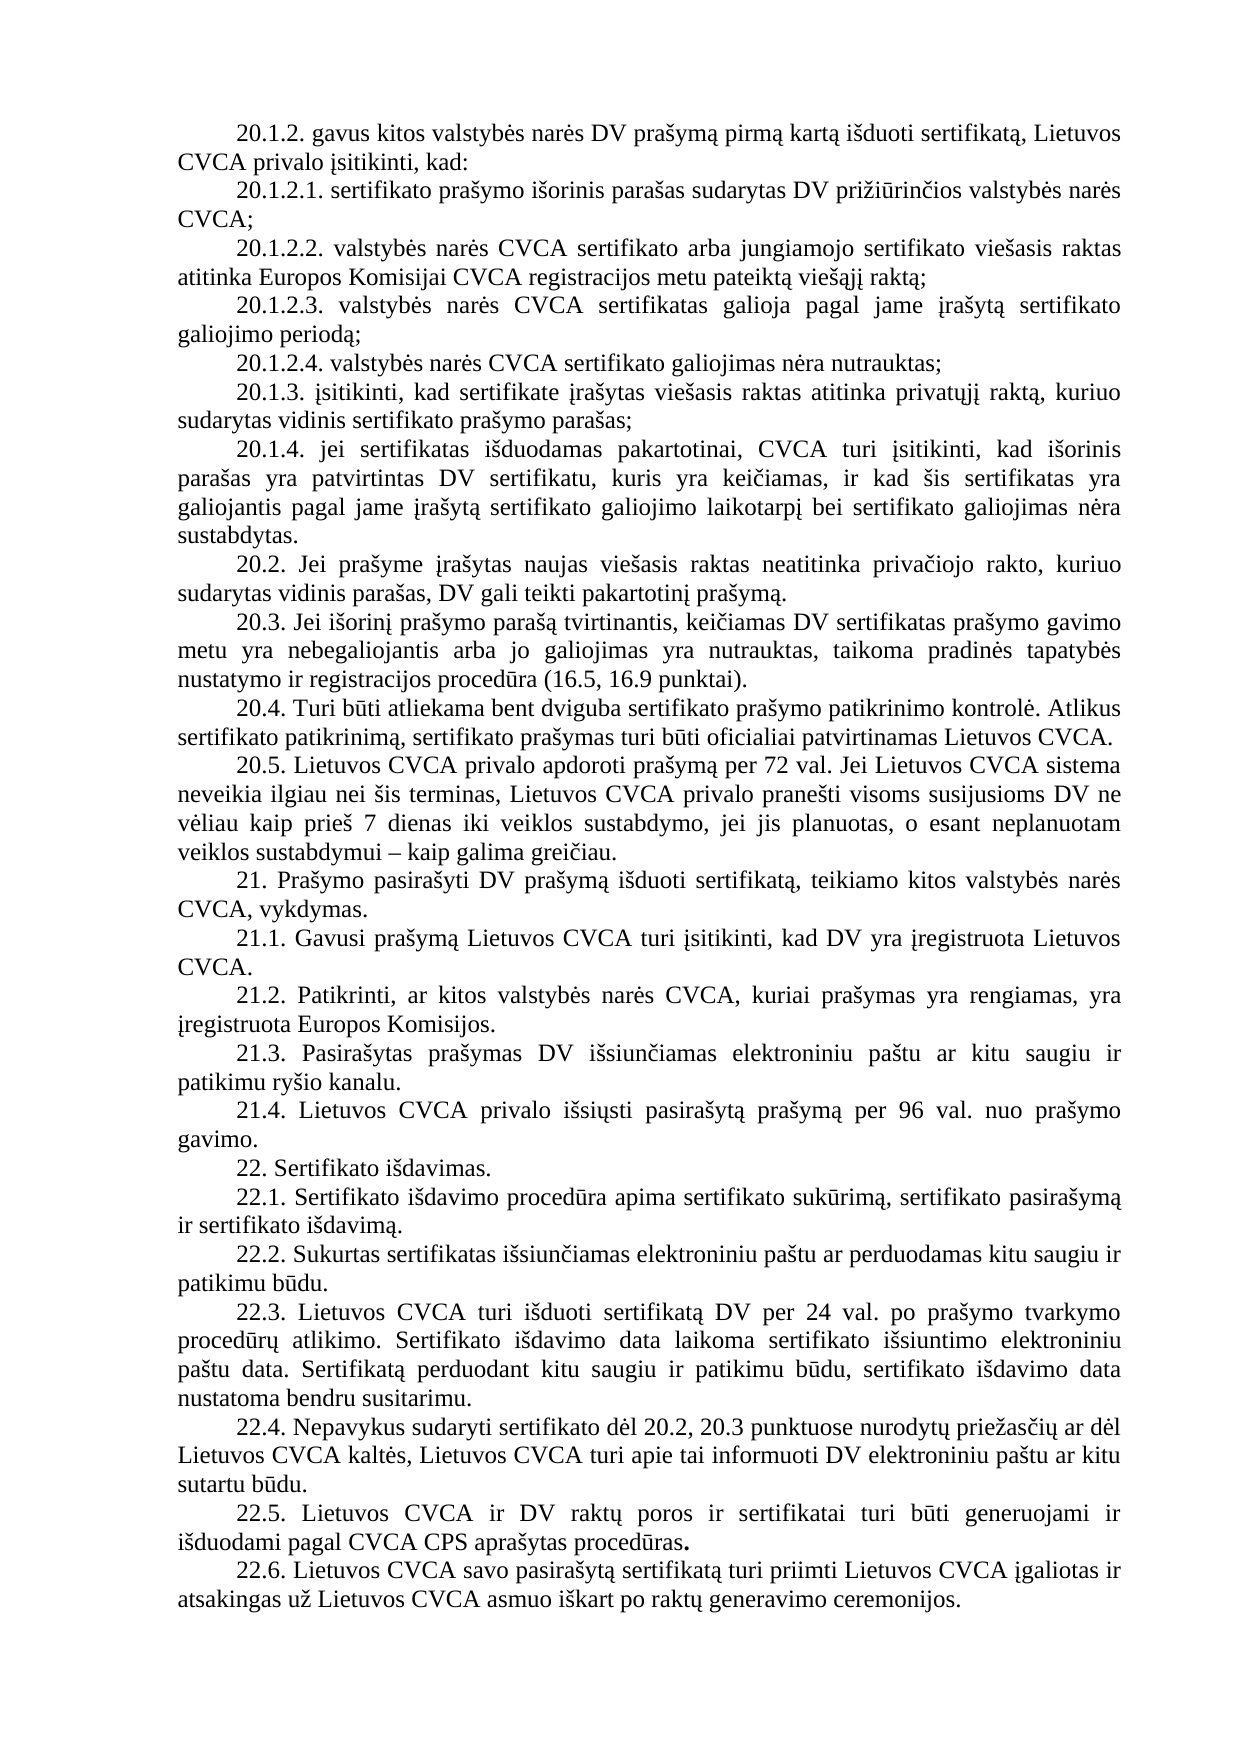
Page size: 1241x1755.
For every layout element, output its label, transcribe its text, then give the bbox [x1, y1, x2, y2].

text 20.1.2.2. valstybės narės CVCA sertifikato arba jungiamojo sertifikato viešasis raktas atitinka Europos Komisijai CVCA registracijos metu pateiktą viešąjį raktą; [177, 233, 1122, 291]
text 21.4. Lietuvos CVCA privalo išsiųsti pasirašytą prašymą per 96 val. nuo prašymo gavimo. [177, 1096, 1122, 1153]
text 20.3. Jei išorinį prašymo parašą tvirtinantis, keičiamas DV sertifikatas prašymo gavimo metu yra nebegaliojantis arba jo galiojimas yra nutrauktas, taikoma pradinės tapatybės nustatymo ir registracijos procedūra (16.5, 16.9 punktai). [177, 607, 1122, 693]
text 22.3. Lietuvos CVCA turi išduoti sertifikatą DV per 24 val. po prašymo tvarkymo procedūrų atlikimo. Sertifikato išdavimo data laikoma sertifikato išsiuntimo elektroniniu paštu data. Sertifikatą perduodant kitu saugiu ir patikimu būdu, sertifikato išdavimo data nustatoma bendru susitarimu. [177, 1297, 1122, 1412]
text 22.4. Nepavykus sudaryti sertifikato dėl 20.2, 20.3 punktuose nurodytų priežasčių ar dėl Lietuvos CVCA kaltės, Lietuvos CVCA turi apie tai informuoti DV elektroniniu paštu ar kitu sutartu būdu. [177, 1412, 1122, 1498]
text 20.1.2.1. sertifikato prašymo išorinis parašas sudarytas DV prižiūrinčios valstybės narės CVCA; [177, 176, 1122, 233]
text 20.1.4. jei sertifikatas išduodamas pakartotinai, CVCA turi įsitikinti, kad išorinis parašas yra patvirtintas DV sertifikatu, kuris yra keičiamas, ir kad šis sertifikatas yra galiojantis pagal jame įrašytą sertifikato galiojimo laikotarpį bei sertifikato galiojimas nėra sustabdytas. [177, 434, 1122, 549]
text 22.6. Lietuvos CVCA savo pasirašytą sertifikatą turi priimti Lietuvos CVCA įgaliotas ir atsakingas už Lietuvos CVCA asmuo iškart po raktų generavimo ceremonijos. [177, 1556, 1122, 1613]
text 20.1.2.4. valstybės narės CVCA sertifikato galiojimas nėra nutrauktas; [177, 348, 1122, 377]
text 22.2. Sukurtas sertifikatas išsiunčiamas elektroniniu paštu ar perduodamas kitu saugiu ir patikimu būdu. [177, 1239, 1122, 1297]
text 20.4. Turi būti atliekama bent dviguba sertifikato prašymo patikrinimo kontrolė. Atlikus sertifikato patikrinimą, sertifikato prašymas turi būti oficialiai patvirtinamas Lietuvos CVCA. [177, 693, 1122, 751]
text 20.1.2.3. valstybės narės CVCA sertifikatas galioja pagal jame įrašytą sertifikato galiojimo periodą; [177, 291, 1122, 348]
text 22.5. Lietuvos CVCA ir DV raktų poros ir sertifikatai turi būti generuojami ir išduodami pagal CVCA CPS aprašytas procedūras. [177, 1498, 1122, 1556]
text 20.2. Jei prašyme įrašytas naujas viešasis raktas neatitinka privačiojo rakto, kuriuo sudarytas vidinis parašas, DV gali teikti pakartotinį prašymą. [177, 549, 1122, 607]
text 21. Prašymo pasirašyti DV prašymą išduoti sertifikatą, teikiamo kitos valstybės narės CVCA, vykdymas. [177, 866, 1122, 923]
text 21.1. Gavusi prašymą Lietuvos CVCA turi įsitikinti, kad DV yra įregistruota Lietuvos CVCA. [177, 923, 1122, 981]
text 20.1.3. įsitikinti, kad sertifikate įrašytas viešasis raktas atitinka privatųjį raktą, kuriuo sudarytas vidinis sertifikato prašymo parašas; [177, 377, 1122, 434]
text 21.3. Pasirašytas prašymas DV išsiunčiamas elektroniniu paštu ar kitu saugiu ir patikimu ryšio kanalu. [177, 1038, 1122, 1096]
text 20.5. Lietuvos CVCA privalo apdoroti prašymą per 72 val. Jei Lietuvos CVCA sistema neveikia ilgiau nei šis terminas, Lietuvos CVCA privalo pranešti visoms susijusioms DV ne vėliau kaip prieš 7 dienas iki veiklos sustabdymo, jei jis planuotas, o esant neplanuotam veiklos sustabdymui – kaip galima greičiau. [177, 751, 1122, 866]
text 20.1.2. gavus kitos valstybės narės DV prašymą pirmą kartą išduoti sertifikatą, Lietuvos CVCA privalo įsitikinti, kad: [177, 118, 1122, 176]
text 22.1. Sertifikato išdavimo procedūra apima sertifikato sukūrimą, sertifikato pasirašymą ir sertifikato išdavimą. [177, 1182, 1122, 1239]
text 21.2. Patikrinti, ar kitos valstybės narės CVCA, kuriai prašymas yra rengiamas, yra įregistruota Europos Komisijos. [177, 981, 1122, 1038]
text 22. Sertifikato išdavimas. [177, 1153, 1122, 1182]
